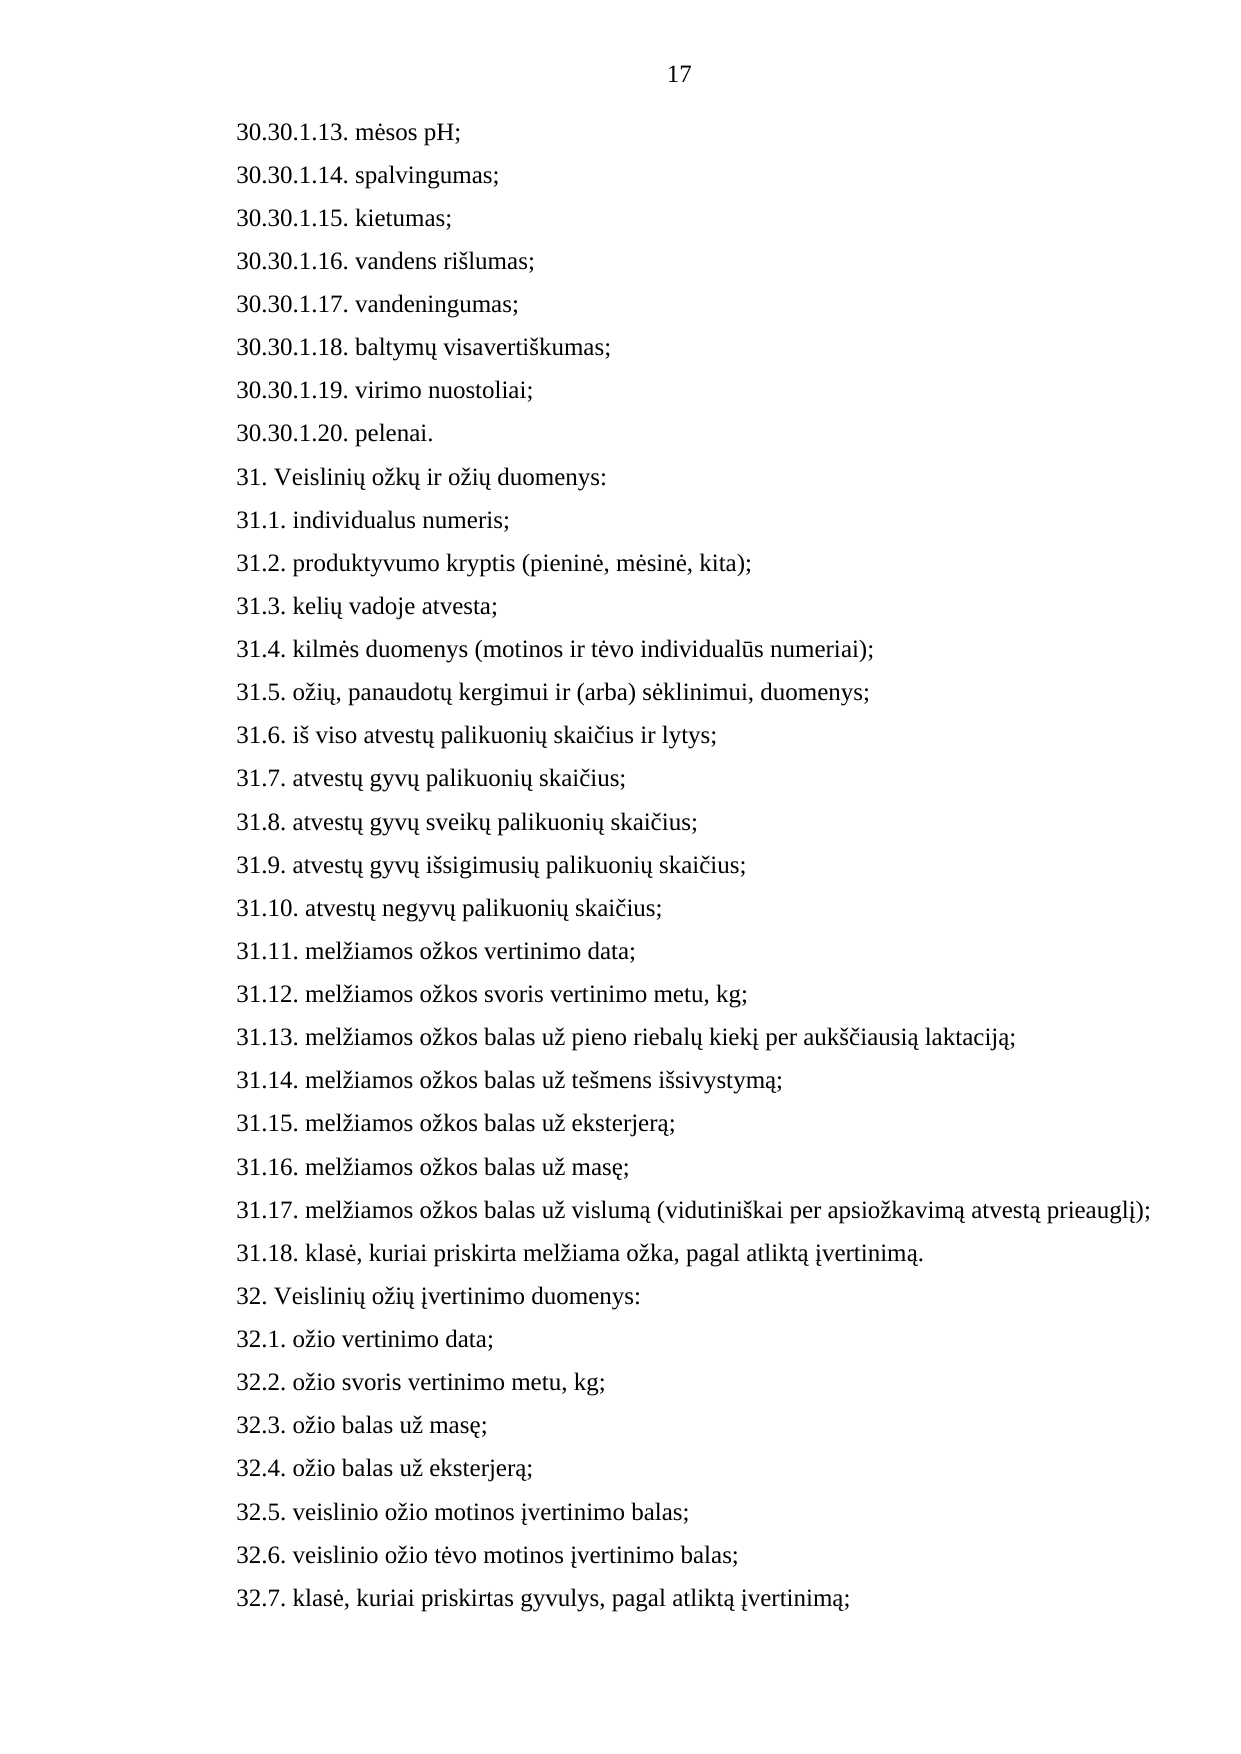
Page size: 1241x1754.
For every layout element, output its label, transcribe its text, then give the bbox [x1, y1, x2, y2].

text 32.1. ožio vertinimo data; [177, 1324, 1181, 1353]
text 30.30.1.17. vandeningumas; [236, 289, 1181, 318]
text 31.12. melžiamos ožkos svoris vertinimo metu, kg; [177, 979, 1181, 1008]
text 32.6. veislinio ožio tėvo motinos įvertinimo balas; [177, 1540, 1181, 1568]
text 31.8. atvestų gyvų sveikų palikuonių skaičius; [177, 807, 1181, 835]
text 32. Veislinių ožių įvertinimo duomenys: [177, 1281, 1181, 1310]
text 30.30.1.20. pelenai. [177, 418, 1181, 447]
text 30.30.1.18. baltymų visavertiškumas; [236, 332, 1181, 361]
text 31.18. klasė, kuriai priskirta melžiama ožka, pagal atliktą įvertinimą. [177, 1238, 1181, 1267]
text 31.3. kelių vadoje atvesta; [177, 591, 1181, 620]
text 31.2. produktyvumo kryptis (pieninė, mėsinė, kita); [177, 548, 1181, 577]
text 30.30.1.19. virimo nuostoliai; [177, 375, 1181, 404]
text 31.10. atvestų negyvų palikuonių skaičius; [177, 893, 1181, 922]
text 31.6. iš viso atvestų palikuonių skaičius ir lytys; [177, 720, 1181, 749]
text 31.4. kilmės duomenys (motinos ir tėvo individualūs numeriai); [177, 634, 1181, 663]
text 32.7. klasė, kuriai priskirtas gyvulys, pagal atliktą įvertinimą; [177, 1583, 1181, 1612]
text 31.14. melžiamos ožkos balas už tešmens išsivystymą; [177, 1065, 1181, 1094]
text 31.17. melžiamos ožkos balas už vislumą (vidutiniškai per apsiožkavimą atvestą prieauglį); [177, 1195, 1181, 1223]
text 31.9. atvestų gyvų išsigimusių palikuonių skaičius; [177, 850, 1181, 878]
text 31.1. individualus numeris; [177, 505, 1181, 533]
text 30.30.1.14. spalvingumas; [236, 160, 1181, 188]
text 32.4. ožio balas už eksterjerą; [177, 1453, 1181, 1482]
text 31.13. melžiamos ožkos balas už pieno riebalų kiekį per aukščiausią laktaciją; [177, 1022, 1181, 1051]
text 30.30.1.15. kietumas; [236, 203, 1181, 232]
text 31.11. melžiamos ožkos vertinimo data; [177, 936, 1181, 965]
text 31. Veislinių ožkų ir ožių duomenys: [177, 462, 1181, 490]
text 30.30.1.13. mėsos pH; [236, 117, 1181, 145]
text 30.30.1.16. vandens rišlumas; [236, 246, 1181, 275]
text 31.7. atvestų gyvų palikuonių skaičius; [177, 763, 1181, 792]
text 31.15. melžiamos ožkos balas už eksterjerą; [177, 1108, 1181, 1137]
text 31.16. melžiamos ožkos balas už masę; [177, 1152, 1181, 1180]
text 31.5. ožių, panaudotų kergimui ir (arba) sėklinimui, duomenys; [177, 677, 1181, 706]
text 32.3. ožio balas už masę; [177, 1410, 1181, 1439]
text 32.2. ožio svoris vertinimo metu, kg; [177, 1367, 1181, 1396]
text 32.5. veislinio ožio motinos įvertinimo balas; [177, 1497, 1181, 1525]
